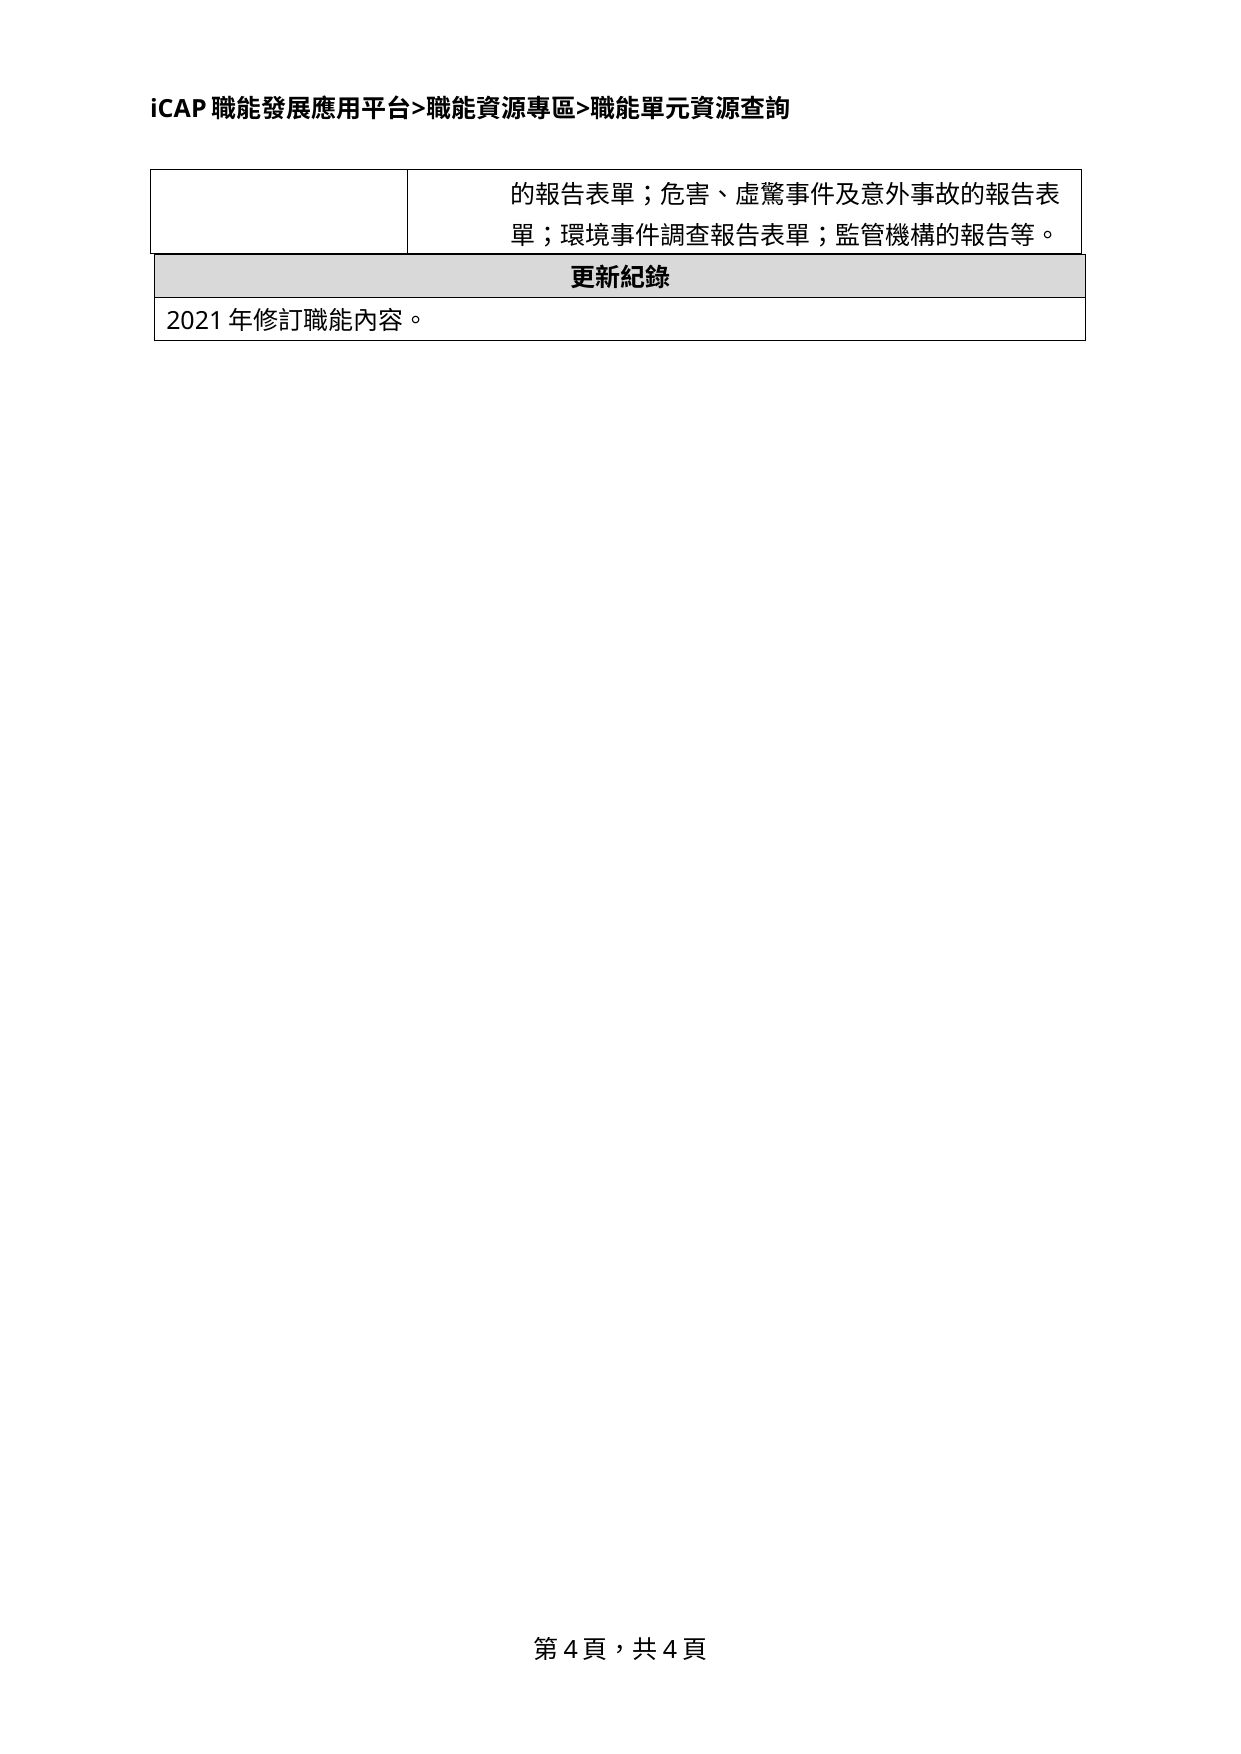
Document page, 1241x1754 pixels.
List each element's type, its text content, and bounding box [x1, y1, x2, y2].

table_cell 的報告表單；危害、虛驚事件及意外事故的報告表單；環境事件調查報告表單；監管機構的報告等。 [408, 170, 1081, 253]
table_header 更新紀錄 [155, 255, 1085, 297]
table_cell 2021年修訂職能內容。 [155, 298, 1085, 339]
table_cell [151, 170, 407, 253]
